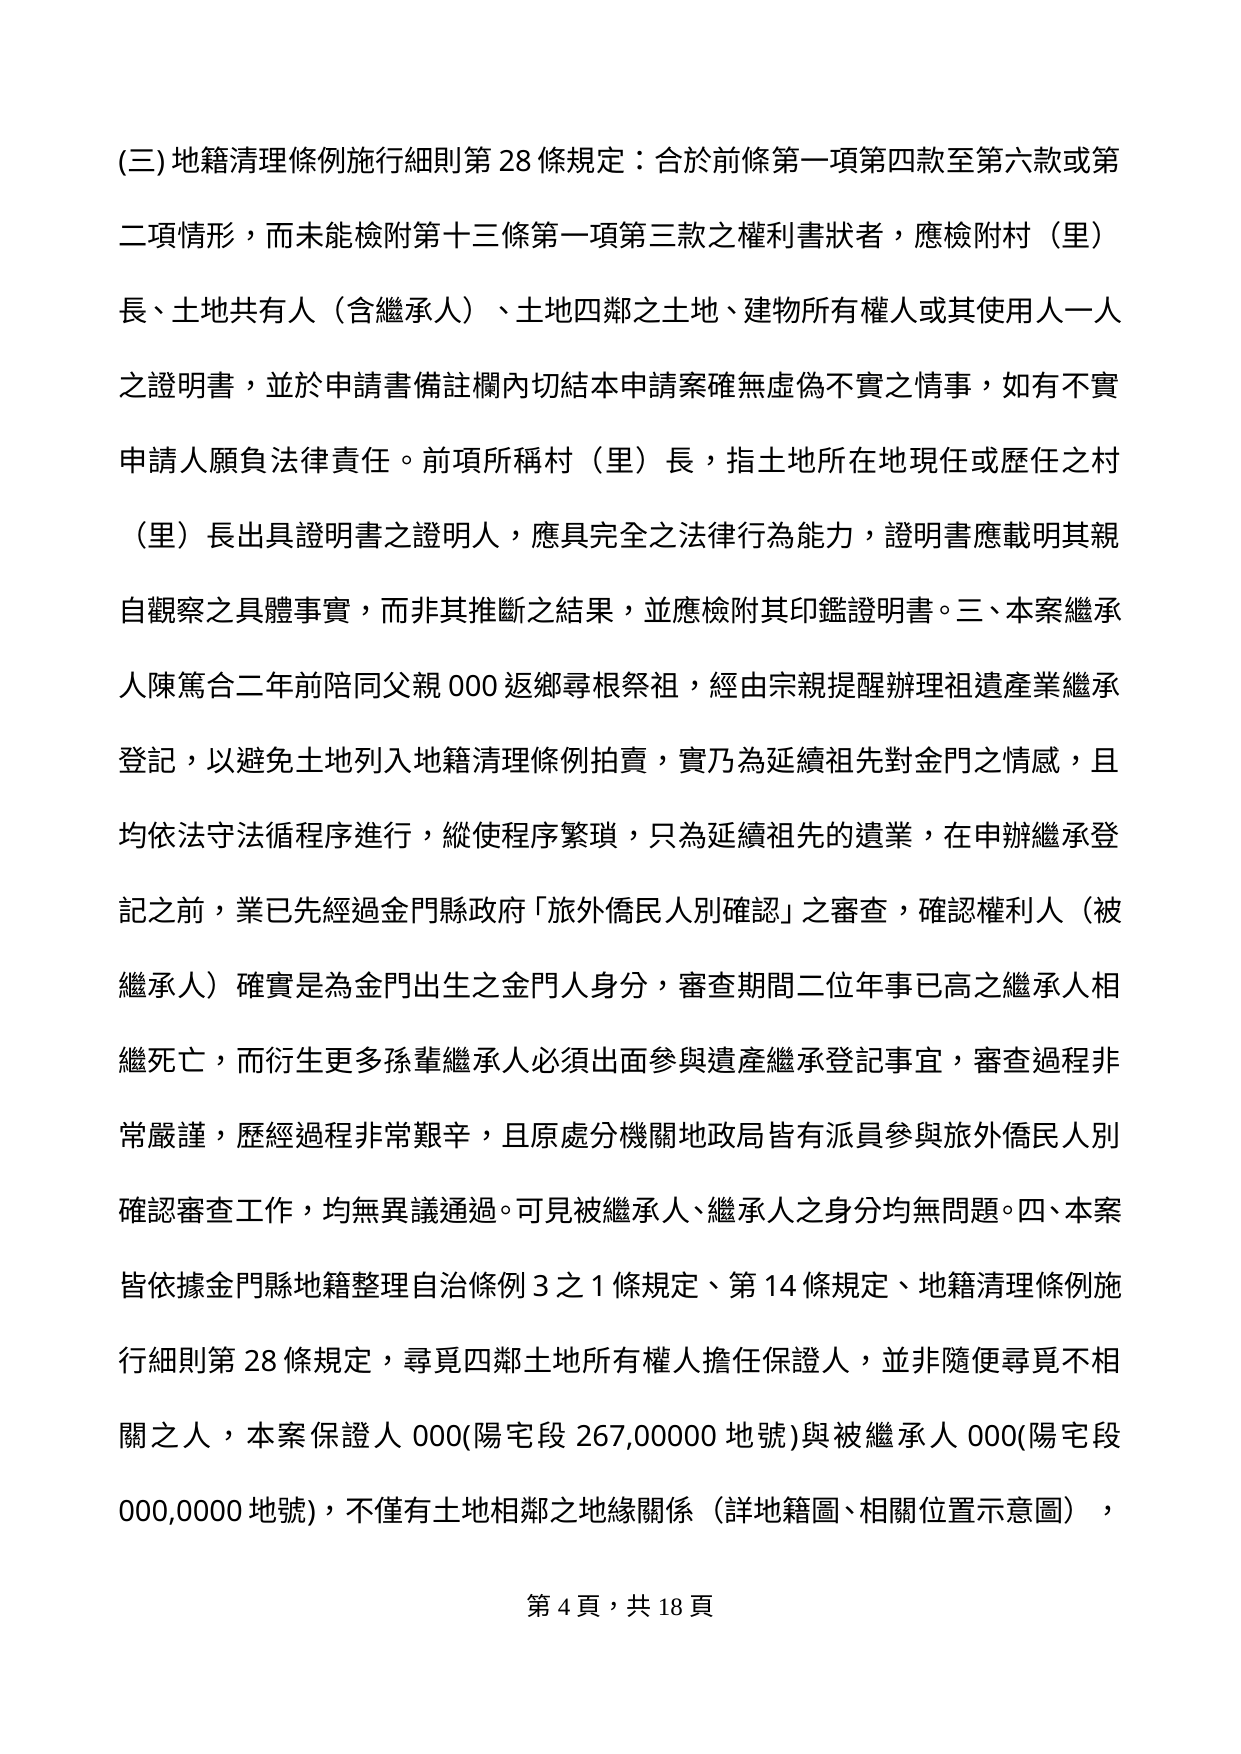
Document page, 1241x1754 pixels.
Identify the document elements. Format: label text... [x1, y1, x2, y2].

text 訴願人訴願意旨略謂：一、金門素有僑鄉之稱，而新加坡卻是金門華僑薈聚之地。華僑早年為了討生活、避戰亂，紛紛出洋尋找生計，一直到現在華僑與金門仍然關係非常緊密，幾乎每個金門家庭都有旅居海外親屬。金門縣政府歷任縣長均非常重視與僑親之互動，甚至有世界金門日的聚會，足以見金門僑親與在地金門感情凝聚之感動與力量；地籍清理條例實施後，依據金門地政局100年舉辦清理成果展資料顯示，清理土地計22931筆，其中住址記載為「出洋、僑」等權屬華僑所有者計10076筆，可見實施清理土地將近50%是清理華僑土地，另金門地政局於100年至104年相繼公告清理土地之詳細地段、地號約6036筆（部分尚未公告），公告清理土地登記名義人6892人，大部分皆為華僑，顯見多數清理土地皆為華僑祖遺土地，故要清理金門土地，幾乎半數就是清理華僑土地。為協助華僑辦理繼承登記，地政局於100年至103年均派員組團赴南洋（新加坡等各僑居地）金門會館舉辦說明會宣導地籍清理政策（詳地政局網頁清理專區），並請當地僑社協助出具證明書，歷任縣長皆宣誓為維護海外華僑權益，因地制宜，從不輕言拍賣華僑土地，旨在鼓勵華僑儘速回鄉辦理繼承登記。由此可知，鼓勵華僑儘速申辦土地繼承登記，就是解決及減輕「清理土地造成傷害」之重要方式，若地政局未依法行政，法規未禁止而自訂遊戲規則及濫用行政裁量權予以禁止，導致華僑無法完成繼承登記，最後難保被清理拍賣之命運，影響層面極大。縣府為維護華僑權益，邀集立法院、內政部地政司、戶政司、法規會等單位協商，制訂「金門縣旅外僑民人別確認」審查委員會，並將地政局納入參與審查華僑身分，如今地政局未依法行政、濫用行政裁量權予以禁止、駁回繼承登記案，無異於縣府倒行逆施，終致引發民怨，確實對華僑權益及縣府聲譽影響深遠。二、為證實本人所述法規未禁止之事實，摘錄相關法規如后(詳細法規內容，請參閱地政局網站)：(一) 金門縣土地地籍整理自治條例第3之1條：本縣旅外僑民辦理土地繼承登記除依相關法令規定外，其繼承系統表如無戶籍資料可供審查者，應向僑居地法院或其他有權單位辦理宣誓或認證，並應經駐外館處驗證。前項申請案依檢附被繼承人僑居地身分資料與土地登記簿不符者，應檢附依金門縣旅外僑民人別確認自治條例核發之證明文件；被繼承人國內戶籍住址與土地登記簿不符或無設籍者，並應檢附土地關係人一人以上證明書或其他足資證明之文件。登記機關受理本條申請登記後，經審查無誤者，應於登記機關及土地所在鄉鎮村里辦公處所公告三個月。(二) 金門縣土地地籍整理自治條例第14條規定：本自治條例所稱關係人，係指各筆土地之管理者、共有人、原申請案保證人、代理人或其繼承人。關係人之證明書，因故無法取得者，除應敘明具體理由外，並應檢附各土地四鄰二人以上之證明書。(三) 地籍清理條例施行細則第28條規定：合於前條第一項第四款至第六款或第二項情形，而未能檢附第十三條第一項第三款之權利書狀者，應檢附村（里）長、土地共有人（含繼承人）、土地四鄰之土地、建物所有權人或其使用人一人之證明書，並於申請書備註欄內切結本申請案確無虛偽不實之情事，如有不實，申請人願負法律責任。前項所稱村（里）長，指土地所在地現任或歷任之村（里）長出具證明書之證明人，應具完全之法律行為能力，證明書應載明其親自觀察之具體事實，而非其推斷之結果，並應檢附其印鑑證明書。三、本案繼承人陳篤合二年前陪同父親000返鄉尋根祭祖，經由宗親提醒辦理祖遺產業繼承登記，以避免土地列入地籍清理條例拍賣，實乃為延續祖先對金門之情感，且均依法守法循程序進行，縱使程序繁瑣，只為延續祖先的遺業，在申辦繼承登記之前，業已先經過金門縣政府「旅外僑民人別確認」之審查，確認權利人（被繼承人）確實是為金門出生之金門人身分，審查期間二位年事已高之繼承人相繼死亡，而衍生更多孫輩繼承人必須出面參與遺產繼承登記事宜，審查過程非常嚴謹，歷經過程非常艱辛，且原處分機關地政局皆有派員參與旅外僑民人別確認審查工作，均無異議通過。可見被繼承人、繼承人之身分均無問題。四、本案皆依據金門縣地籍整理自治條例3之1條規定、第14條規定、地籍清理條例施行細則第28條規定，尋覓四鄰土地所有權人擔任保證人，並非隨便尋覓不相關之人，本案保證人000(陽宅段267,00000地號)與被繼承人000(陽宅段000,0000地號)，不僅有土地相鄰之地緣關係（詳地籍圖、相關位置示意圖），亦有家中長輩在金門陽宅同為鄰居之人緣關係，因早年同赴新加坡謀生，保證人000與被繼承人及其家人之關係是很緊密的，而且瞭解事實狀況。故保證內容乃具體事實，並非推斷結果，否則保證人000不會願意承擔法律責任幫忙證明。更何況新加坡人對於法律認知嚴謹且遵守，更不會隨便保證。五、依據土地法第43條規定：「依本法所為之登記，有絕對效力」，此「絕對效力」即公信力之宣誓，概無疑義。保證人000已於101年 3月15日經地政局依法審核完成「金門縣金沙鎮沙溪一劃段000號、陽宅段000,00000,000000地號」土地繼承登記，000之所有權已然具土地法43條所稱之絕對效力。故000與國內權利人具有同樣權利、義務，即已具金門縣土地地籍整理自治條例第14條所述「土地四鄰」證明人之身分。且該法條亦未規定「旅外華僑」不得擔任證明人之規定，地政局顯未依法行政，且未因地制宜考量金門地區特有僑鄉背景及國外僑社之努力，逕以臆測推斷作成行政處分，顯然違法及破壞公信力。六、補正、駁回必須有理、有據，故補正通知單必須敘明理由及法律依據。原處分機關所列補正理由：「保證人000旅居新加坡，繼承取得土地係經由他人證明，客觀上認為其無事實保證之可能及負擔不實保證之效果，且當面徵詢保證內容困難，請另覓保證人」，明顯即臆測保證人可能無法對事實保證、可能無法負擔法律效果，理由甚為遷強。而其所據以駁回之三條法規依據（金門縣土地地籍整理自治條例第3之1條、第14條規定、地籍清理條例施行細則第28條規定），皆無明文禁止「具有華僑身分之土地所有權人」擔任保證人，顯然引據失當且錯誤。金門地政局應依照法規審查，沒有明文禁止者，不宜自訂遊戲規則，曲解法令而駁回。七、依據內政部民國95年6月13日台內戶字第0950085504號函附研商「金門縣華僑繼承土地相關事宜」會議記錄，決議事項略以：「凡於金門縣土地總登記期間至戰地政務終止前之期間內，於地政機關之土地登記簿記載為土地登記名義人者，如無具體證件可資認定其僅具有外國單一國籍者，應可認定該土地登記名義人為我國人…如經查明繼承人係前項土地登記名義人之子女屬實，且未依國籍法等相關規定經許可喪失我國國籍者，各該繼承人得認定具有我國國籍」。本案保證人之一「000君」的父親000，即為金門縣土地總登記期間至戰地政務終止前之期間內，於地政機關之土地登記簿記載為土地登記名義人，000乃依法完成繼承登記，自然表示審認係前項土地登記名義人000之子女屬實，且未依國籍法等相關規定經許可喪失我國國籍者，各該繼承人得認定具有我國國籍。000乃以具有本國國籍之身分繼承取得土地，而非以新加坡公民身分繼承取得土地，其擔任保證人之權利、義務與本國人相同，自當受我國民法、刑法之約束，概無疑義。八、保證人000依據原處分機關之保證書規定內容及事實，在駐新加坡台北代表處官員面前當場簽名保證，並經駐外機關文書認證，即為出於本人真意而為保證之有效法律文件，當事人依法即對文件內容負擔法律責任效果。且保證書亦依原處分機關規定加註「保證人知悉若保證不實，將涉及刑法第214條明知為不實之事項，而使公務員登載於職務上所掌之公文書，足以生損害於公眾或他人者…之刑事責任」等語。法律上賦予自然人之行為能力、法律責任效果，在民、刑法上規定甚為明確，足以讓保證人遵守、預知法律效果。九、另依行政程序法、憲法等立法意旨，提出補充理由說明如后：(一)依據行政程序法第5條規定：行政行為之內容應明確。目的亦在於使人民知所依循。在此原則下，行政機關訂定行政命令，或作成行政處分，乃至於從事行政指導等事項，其內容均應力求明確。行政行為若欠明確，於法未合，自然構成無效或撤銷之原因。原處分機關明知本案引用法規並未明確禁止「具有華僑身分之土地所有權人」擔任保證人，在法律無禁止、有前例可循（習慣法、行政慣例均認同具有華僑身分之土地所有權人，視同本國人，可以擔任保證人）之情況下，卻濫用行政裁量權，並對於本案之申訴、陳情理由，一概不理，回復亦不敘明理由，明顯行政傲慢。(二)依據行政程序法第6條規定：行政行為，非有正當理由，不得為差別待遇。以「具有華僑身分之土地所有權人」擔任保證人，並非無前例可循，000地政士為本繼承案之代理人，辦理眾多金門華僑土地繼承案件，且已完成數案都是以「具有華僑身分之土地所有權人」擔任保證人，早有前例可循，且有案可稽。可證本案之審查及駁回，明顯有差別待遇。只求同樣案例，公平依法審查，不得因人而異。(三)依據行政程序法第7條規定：有多種同樣能達成目的之方法時，應選擇對人民權益損害最少者。行政程序法第9條規定：行政機關就該管行政程序，應於當事人有利及不利之情形，一律注意。本案於申訴書、陳情書中已提示：已有「前例、其他方法、程序」可循，原處分機關如認為「具有華僑身分之土地所有權人」不能擔任保證人，有適法上之疑慮，應循正常程序報請中央主管機關釋疑，或循修法途徑解決，而非以主客觀之不確定性、臆測之意見為理由，逕為通知民眾補正或駁回。然原處分機關卻置之不理，已明顯行政怠惰（應作為，而不作為），未完成釋疑或修法程序，且未注意及選擇對人民有利之「前例、方法、程序」，行政行為明顯已失均衡。(四)依據行政程序法第8條規定：行政行為，應以誠實信用之方法為之，並應保護人民正當合理之信賴。本案乃依據地籍整理自治條例3之1條規定、第14條規定、地籍清理條例施行細則第28條規定尋覓保證人，完全符合保證人資格，於法並無不合，前述法規並無禁止「具有華僑身分之土地所有權人」擔任保證人，法令規定豈可任由個人曲解，使人民失去對法規及政府之信賴。(五)依據行政程序法第10條規定：行政機關行使裁量權，不得逾越法定之裁量範圍，並應符合法規授權之目的。行政程序法第4條規定：行政行為應受法律及一般法律原則之拘束。本案在法規無禁止之情況下，原處分機關卻予以駁回，無限上綱擴張裁量權，其行政行為違反法律授權之目的、一般法律誠信原則、比例原則、平等原則。因人設事，標準不一、差別待遇，即屬於裁量濫用，陷法律規定處於不安定狀態，政府機關公信力何在？(六)憲法第23條規定：「除為防止妨礙他人自由、避免緊急危難、維持社會秩序，或增進公共利益所必要者外，不得以法律限制人民權利』。憲法不但明文規定，應符合上開4種情形，且應以立法院三讀通過之「法律」始能限制之，原處分機關限制「具有華僑身分之土地所有權人」擔任保證人，亦限制「經由他人證明而繼承取得土地者」擔任保證人，違反公益原則；可請內政部釋示或修法皆不為之，為達目的不擇手段，手段與目的顯已失衡，違反比例原則；法律未禁止卻駁回，未依法行政，違反法律保留原則；以上所述，均已明顯違反憲法保障人民之權利與自由。十、對於原處分機關之駁斥：(一)原處分機關以臆測偏見當做補正理由，駁回理由遷強，與事實不符。臆測之想法怎可當作補正理由？保證人為新加坡之華僑，眾所周知新加坡人甚為守法，試問，原處分機關為何不客觀上臆測其必定遵守法律，所為保證必然真實。如果原處分機關不願採此正面臆測，當然也不能片面採取反面臆測，如此可證原處分機關所云：客觀上認為其無事實保證之可能及負擔不實保證之效果，實為不客觀之理由。(二)原處分機關所云：當面徵詢保證內容困難，根本是理由遷強，不知變通，故意刁難。舉凡切結書、保證書，都是以保證人、切結人（即當事人）核對身分後簽名切結、保證，若無到場驗明身分，即以檢附印鑑證明方式替代。原處分機關審查切結保證案件數以萬計（例如土地權狀遺失切結、繼承系統表切結、遺產分割協議書切結、保證人切結、申請人切結等等），試問，金門地政局是否均要求當事人「到場」，否則不予採認嗎？如今社會型態轉變為專業分工，政府亦提倡簡政便民、化繁為簡措施，既然有代理人制度、印鑑證明制度，當然是以便民為主。印鑑證明即代表當事人之意思表示，當事人不能到場，就是檢附印鑑證明替代，同理可證，經過駐外機關認證核發之保證書及內容，即代表當事人出於真意保證之意思表示，且在未舉證為虛假之前，都應認為真實，根本沒有當面徵詢保證內容困難之問題。硬是要求當事人必須到場徵詢，不就是故意刁難民眾嗎？(三)原處分機關不遵循一般行政程序（程序一：採用前例可循之習慣法、行政慣例認知。程序二：針對疑義先向中央主管機關申請釋疑。程序三：修改法規，以資適法），而自訂遊戲規則。以上三項一般行政程序皆未嘗試，即曲解法規真意，駁回本案，是為程序不正義，明顯處置失當，不合常理。合理懷疑原處分機關是針對個人故意刁難，行政怠惰，卻想藉訴願、行政訴訟推卸責任。十一、金門是典型之僑鄉，縣府為避免華僑土地列入地籍清理被拍賣，歷任縣長皆不執行拍賣清理之土地政策，就是為了金門華僑儘早申辦繼承登記，如今本案歷經千辛萬苦，地政局亦共同參與旅外僑民人別確認審查，確認被繼承人、繼承人身分無誤，結果到最後申辦繼承登記，原處分機關以臆測、遷強、不合法之理由，橫加阻攔金門華僑辦理繼承登記，破壞華僑對縣府之信賴、對法律公信力之信任，這叫金門華僑情何以堪？如何讓華僑相信縣府重視華僑權益？綜上所陳理由，原處分機關認定之事實與引據之法規，顯有失當及錯誤，且違反行政程序及立法意旨，原處分自應予以撤銷，以維護人民財產權益云云。 [118, 121, 1122, 1546]
